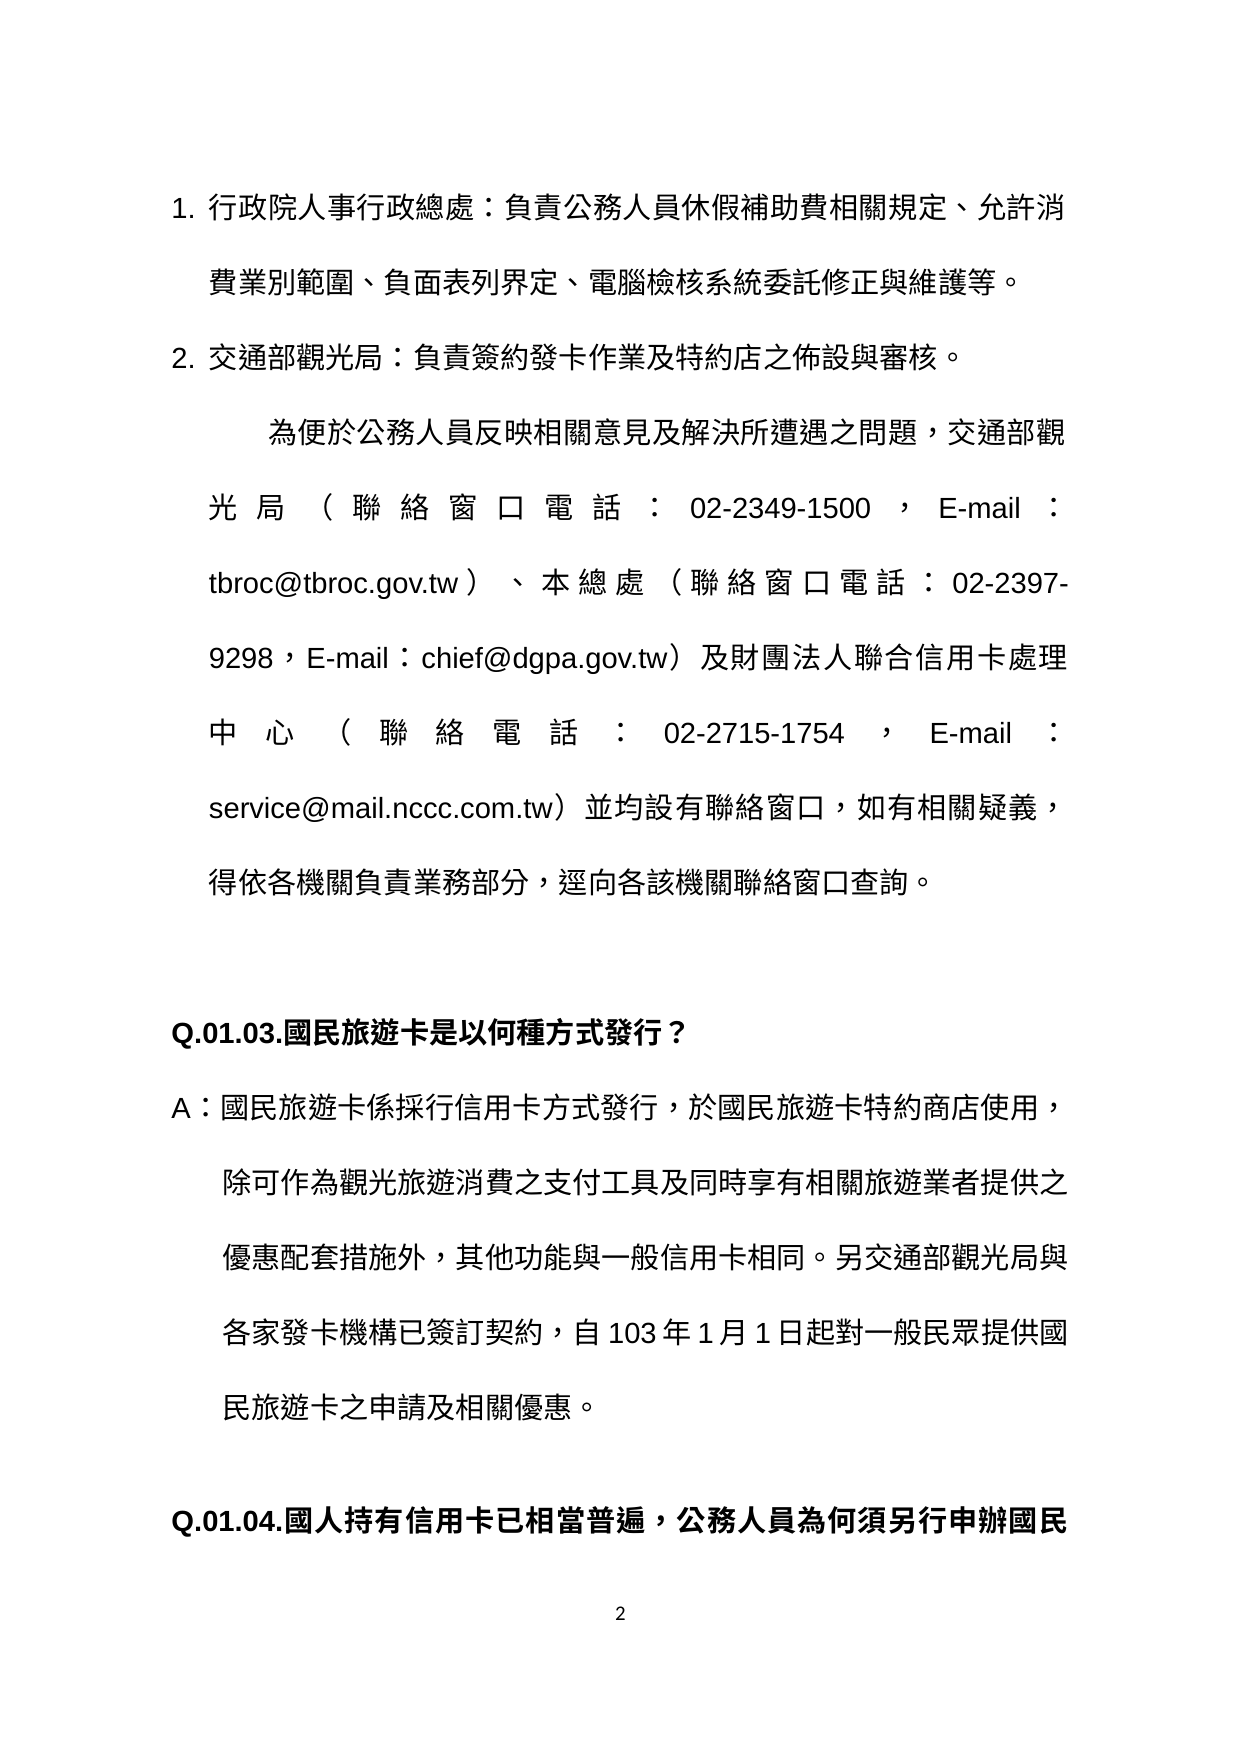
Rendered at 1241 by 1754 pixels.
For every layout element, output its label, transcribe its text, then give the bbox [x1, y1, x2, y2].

subtitle Q.01.03.國民旅遊卡是以何種方式發行？ [171, 987, 1069, 1062]
text A：國民旅遊卡係採行信用卡方式發行，於國民旅遊卡特約商店使用，除可作為觀光旅遊消費之支付工具及同時享有相關旅遊業者提供之優惠配套措施外，其他功能與一般信用卡相同。另交通部觀光局與各家發卡機構已簽訂契約，自103年1月1日起對一般民眾提供國民旅遊卡之申請及相關優惠。 [171, 1062, 1069, 1437]
subtitle Q.01.04.國人持有信用卡已相當普遍，公務人員為何須另行申辦國民 [171, 1475, 1069, 1550]
list 交通部觀光局：負責簽約發卡作業及特約店之佈設與審核。 [171, 312, 1069, 387]
text 為便於公務人員反映相關意見及解決所遭遇之問題，交通部觀光局（聯絡窗口電話：02-2349-1500，E-mail：tbroc@tbroc.gov.tw）、本總處（聯絡窗口電話：02-2397-9298，E-mail：chief@dgpa.gov.tw）及財團法人聯合信用卡處理中心（聯絡電話：02-2715-1754，E-mail：service@mail.nccc.com.tw）並均設有聯絡窗口，如有相關疑義，得依各機關負責業務部分，逕向各該機關聯絡窗口查詢。 [209, 387, 1069, 912]
list 行政院人事行政總處：負責公務人員休假補助費相關規定、允許消費業別範圍、負面表列界定、電腦檢核系統委託修正與維護等。 [171, 162, 1069, 312]
